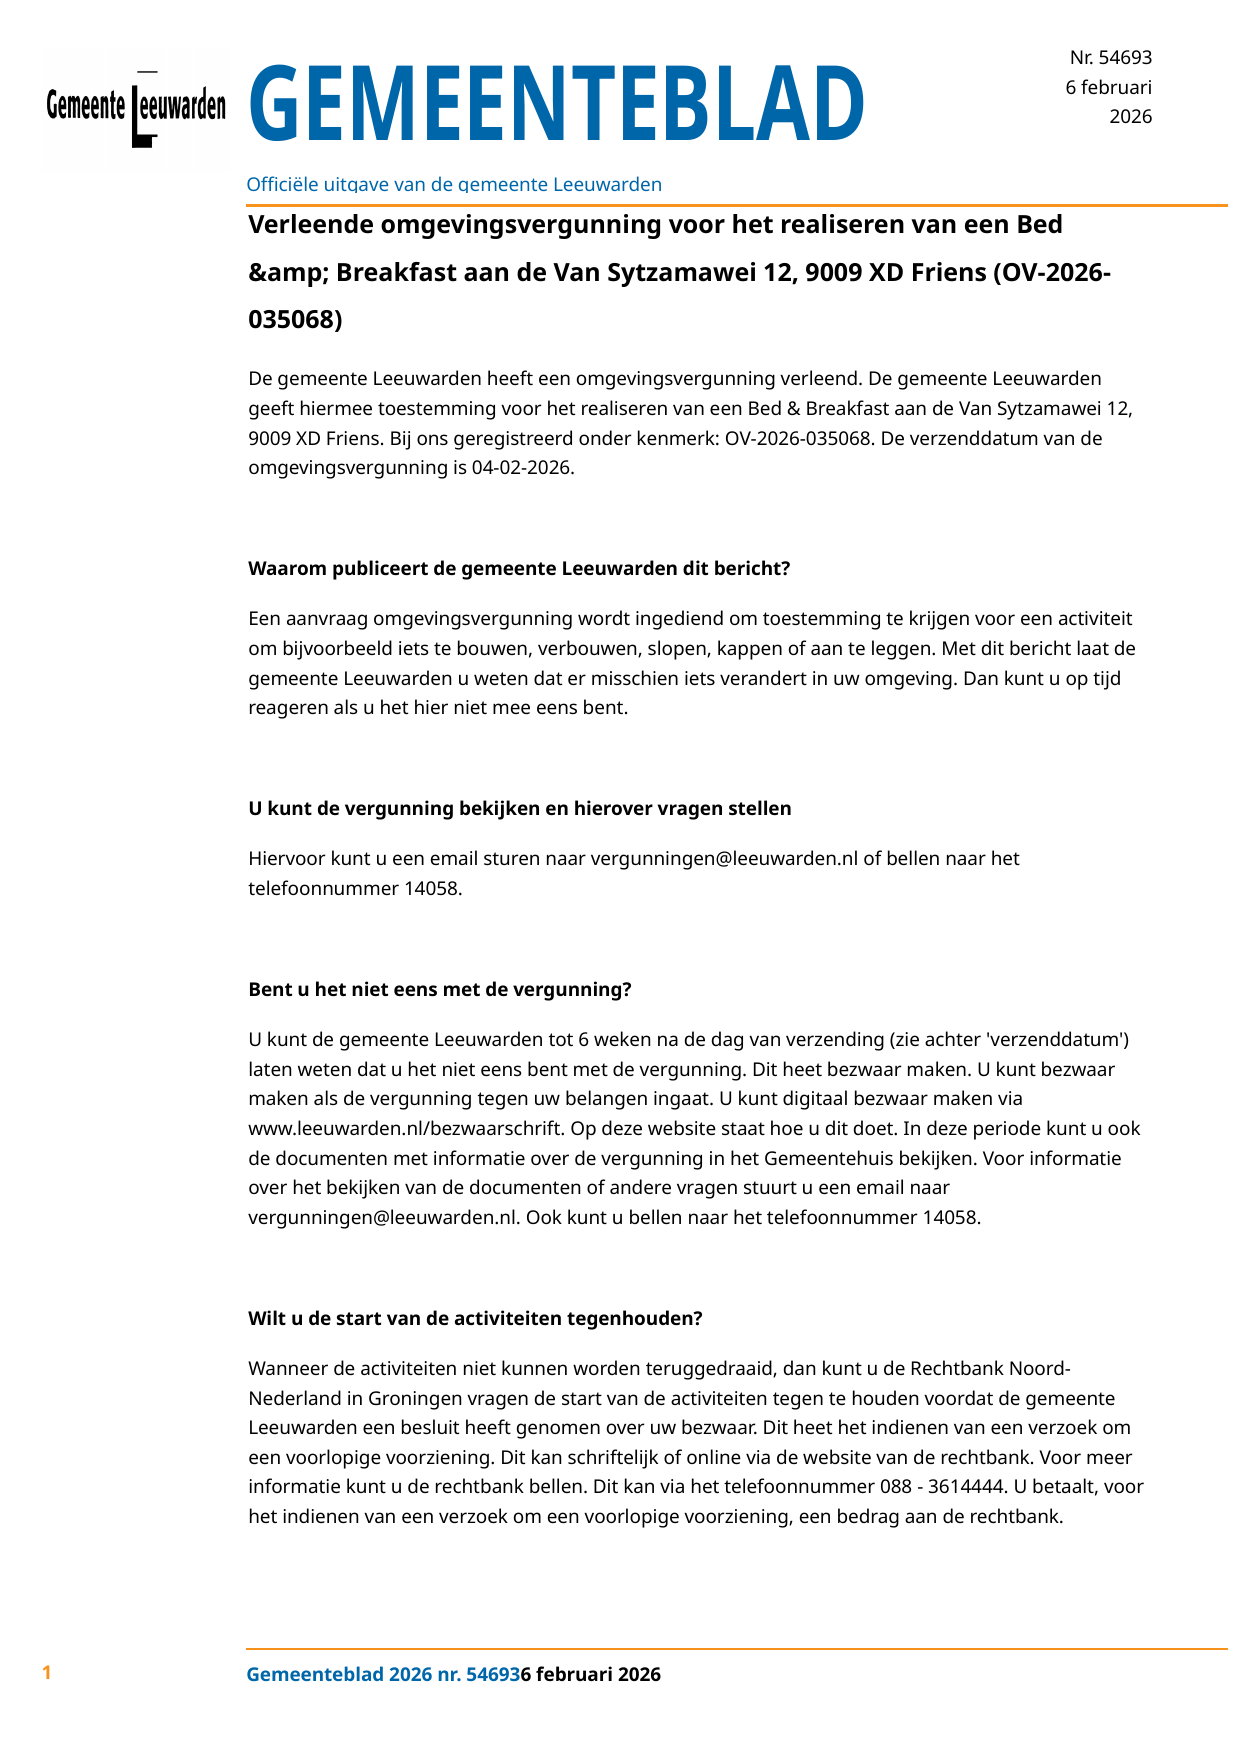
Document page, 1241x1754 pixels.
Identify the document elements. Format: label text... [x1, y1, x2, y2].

text U kunt de vergunning bekijken en hierover vragen stellen [248, 795, 1152, 821]
picture [41, 47, 231, 172]
text U kunt de gemeente Leeuwarden tot 6 weken na de dag van verzending (zie achter 'verzenddatum') laten weten dat u het niet eens bent met de vergunning. Dit heet bezwaar maken. U kunt bezwaar maken als de vergunning tegen uw belangen ingaat. U kunt digitaal bezwaar maken via www.leeuwarden.nl/bezwaarschrift. Op deze website staat hoe u dit doet. In deze periode kunt u ook de documenten met informatie over de vergunning in het Gemeentehuis bekijken. Voor informatie over het bekijken van de documenten of andere vragen stuurt u een email naar vergunningen@leeuwarden.nl. Ook kunt u bellen naar het telefoonnummer 14058. [248, 1026, 1152, 1229]
text Verleende omgevingsvergunning voor het realiseren van een Bed &amp; Breakfast aan de Van Sytzamawei 12, 9009 XD Friens (OV-2026-035068) [248, 207, 1152, 336]
text Een aanvraag omgevingsvergunning wordt ingediend om toestemming te krijgen voor een activiteit om bijvoorbeeld iets te bouwen, verbouwen, slopen, kappen of aan te leggen. Met dit bericht laat de gemeente Leeuwarden u weten dat er misschien iets verandert in uw omgeving. Dan kunt u op tijd reageren als u het hier niet mee eens bent. [248, 606, 1152, 720]
text Waarom publiceert de gemeente Leeuwarden dit bericht? [248, 555, 1152, 581]
text De gemeente Leeuwarden heeft een omgevingsvergunning verleend. De gemeente Leeuwarden geeft hiermee toestemming voor het realiseren van een Bed & Breakfast aan de Van Sytzamawei 12, 9009 XD Friens. Bij ons geregistreerd onder kenmerk: OV-2026-035068. De verzenddatum van de omgevingsvergunning is 04-02-2026. [248, 366, 1152, 480]
text Hiervoor kunt u een email sturen naar vergunningen@leeuwarden.nl of bellen naar het telefoonnummer 14058. [248, 846, 1152, 901]
text Wilt u de start van de activiteiten tegenhouden? [248, 1305, 1152, 1330]
text Wanneer de activiteiten niet kunnen worden teruggedraaid, dan kunt u de Rechtbank Noord-Nederland in Groningen vragen de start van de activiteiten tegen te houden voordat de gemeente Leeuwarden een besluit heeft genomen over uw bezwaar. Dit heet het indienen van een verzoek om een voorlopige voorziening. Dit kan schriftelijk of online via de website van de rechtbank. Voor meer informatie kunt u de rechtbank bellen. Dit kan via het telefoonnummer 088 - 3614444. U betaalt, voor het indienen van een verzoek om een voorlopige voorziening, een bedrag aan de rechtbank. [248, 1355, 1152, 1529]
text Bent u het niet eens met de vergunning? [248, 976, 1152, 1002]
